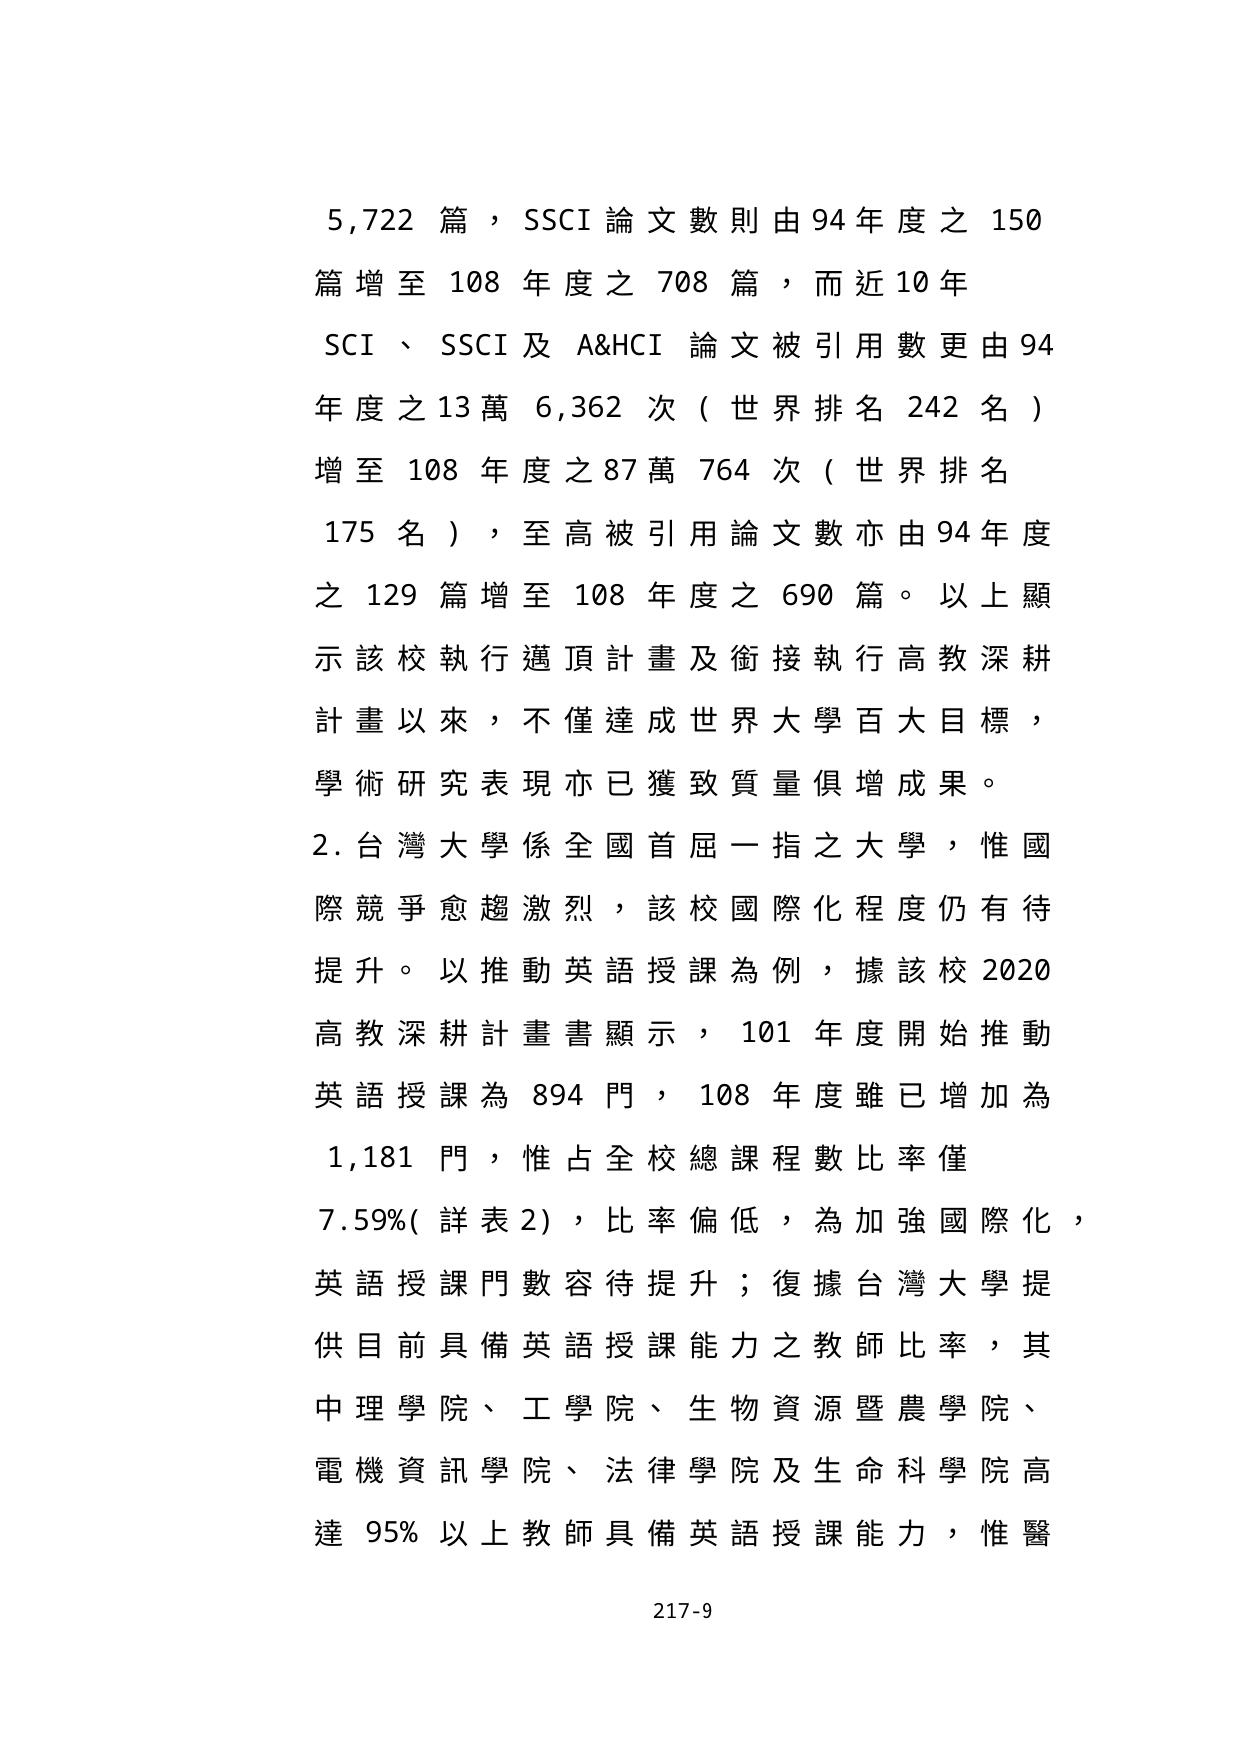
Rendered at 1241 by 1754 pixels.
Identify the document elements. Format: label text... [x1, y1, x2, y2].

text 5,722篇，SSCI論文數則由94年度之150篇增至108年度之708篇，而近10年SCI、SSCI及A&HCI論文被引用數更由94年度之13萬6,362次(世界排名242名)增至108年度之87萬764次(世界排名175名)，至高被引用論文數亦由94年度之129篇增至108年度之690篇。以上顯示該校執行邁頂計畫及銜接執行高教深耕計畫以來，不僅達成世界大學百大目標，學術研究表現亦已獲致質量俱增成果。 [271, 177, 1058, 802]
text 2.台灣大學係全國首屈一指之大學，惟國際競爭愈趨激烈，該校國際化程度仍有待提升。以推動英語授課為例，據該校2020高教深耕計畫書顯示，101年度開始推動英語授課為894門，108年度雖已增加為1,181門，惟占全校總課程數比率僅7.59%(詳表2)，比率偏低，為加強國際化，英語授課門數容待提升；復據台灣大學提供目前具備英語授課能力之教師比率，其中理學院、工學院、生物資源暨農學院、電機資訊學院、法律學院及生命科學院高達95%以上教師具備英語授課能力，惟醫學院及共同教育中心比率未達60%，致全校具備英語授課能力之教師比率降低至約僅80%(詳表3)。 [271, 802, 1058, 1552]
